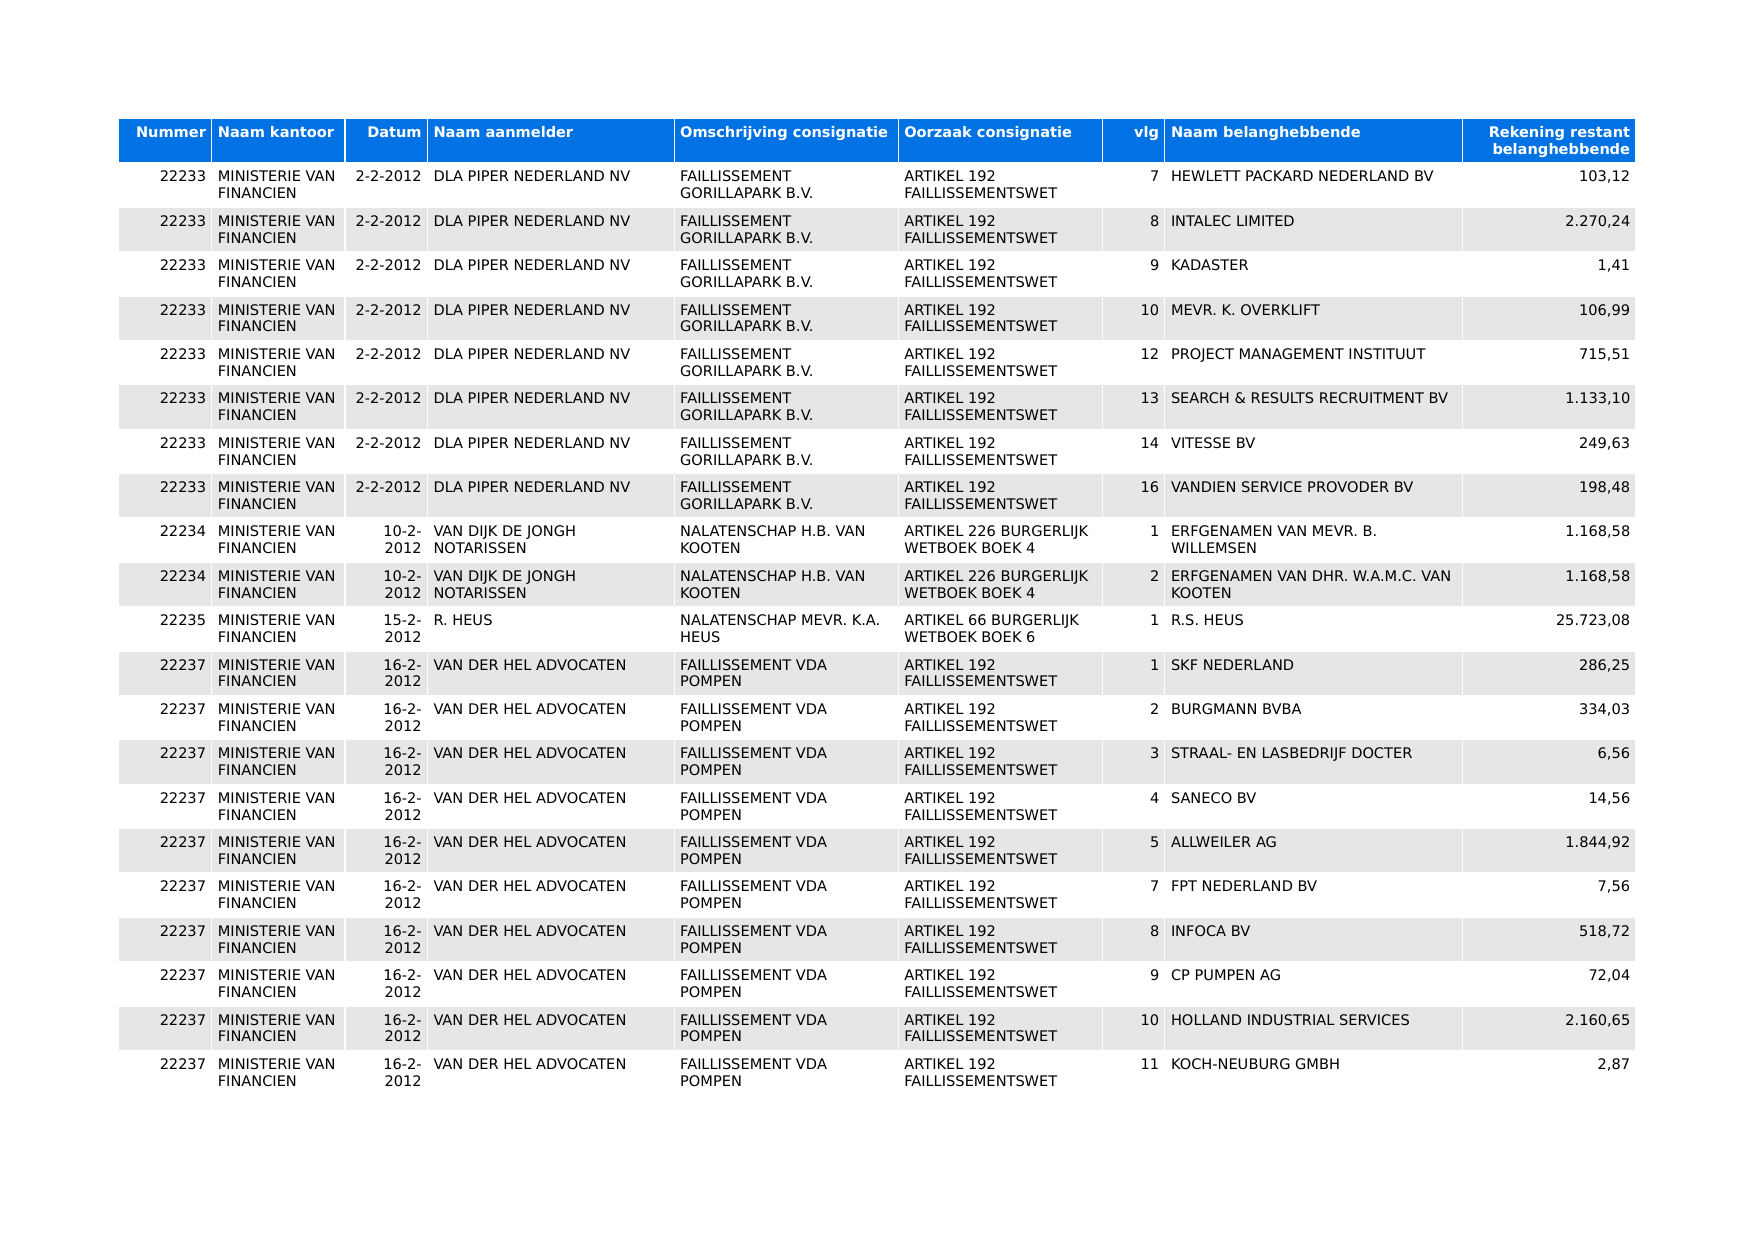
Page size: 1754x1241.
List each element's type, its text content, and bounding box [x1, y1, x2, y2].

table_cell 7 [1103, 164, 1164, 207]
table_cell 9 [1103, 962, 1164, 1006]
table_cell FAILLISSEMENT VDA POMPEN [675, 696, 898, 739]
table_cell FAILLISSEMENT GORILLAPARK B.V. [675, 297, 898, 340]
table_cell STRAAL- EN LASBEDRIJF DOCTER [1165, 740, 1462, 784]
table_cell ARTIKEL 192 FAILLISSEMENTSWET [899, 962, 1102, 1006]
table_cell MINISTERIE VAN FINANCIEN [212, 164, 344, 207]
table_cell ARTIKEL 192 FAILLISSEMENTSWET [899, 874, 1102, 917]
table_cell MINISTERIE VAN FINANCIEN [212, 430, 344, 473]
table_cell MINISTERIE VAN FINANCIEN [212, 785, 344, 828]
table_cell 4 [1103, 785, 1164, 828]
table_cell 10-2-2012 [346, 519, 427, 562]
table_cell FAILLISSEMENT VDA POMPEN [675, 785, 898, 828]
table_cell 7,56 [1463, 874, 1635, 917]
table_cell ARTIKEL 192 FAILLISSEMENTSWET [899, 341, 1102, 384]
table_cell 22237 [119, 740, 211, 784]
table_cell 715,51 [1463, 341, 1635, 384]
table_cell VAN DER HEL ADVOCATEN [428, 652, 674, 695]
table_cell 16-2-2012 [346, 740, 427, 784]
table_cell MINISTERIE VAN FINANCIEN [212, 696, 344, 739]
table_header Datum [346, 119, 427, 162]
table_cell FAILLISSEMENT VDA POMPEN [675, 1051, 898, 1094]
table_cell DLA PIPER NEDERLAND NV [428, 474, 674, 517]
table_cell ARTIKEL 192 FAILLISSEMENTSWET [899, 1007, 1102, 1050]
table_cell MINISTERIE VAN FINANCIEN [212, 341, 344, 384]
table_cell 1 [1103, 607, 1164, 651]
table_cell FAILLISSEMENT GORILLAPARK B.V. [675, 341, 898, 384]
table_cell MINISTERIE VAN FINANCIEN [212, 874, 344, 917]
table_cell 16 [1103, 474, 1164, 517]
table_cell ARTIKEL 192 FAILLISSEMENTSWET [899, 829, 1102, 872]
table_cell 1.168,58 [1463, 563, 1635, 606]
table_cell VAN DER HEL ADVOCATEN [428, 829, 674, 872]
table_cell 249,63 [1463, 430, 1635, 473]
table_cell FAILLISSEMENT GORILLAPARK B.V. [675, 164, 898, 207]
table_cell ARTIKEL 192 FAILLISSEMENTSWET [899, 740, 1102, 784]
table_cell 22233 [119, 297, 211, 340]
table_cell 72,04 [1463, 962, 1635, 1006]
table_cell 2,87 [1463, 1051, 1635, 1094]
table_cell VAN DER HEL ADVOCATEN [428, 1007, 674, 1050]
table_cell 1 [1103, 652, 1164, 695]
table_cell 22237 [119, 785, 211, 828]
table_cell 16-2-2012 [346, 918, 427, 961]
table_cell 12 [1103, 341, 1164, 384]
table_cell 22237 [119, 652, 211, 695]
table_cell INTALEC LIMITED [1165, 208, 1462, 251]
table_header vlg [1103, 119, 1164, 162]
table_cell VAN DER HEL ADVOCATEN [428, 785, 674, 828]
table_cell NALATENSCHAP H.B. VAN KOOTEN [675, 563, 898, 606]
table_cell 2-2-2012 [346, 430, 427, 473]
table_cell INFOCA BV [1165, 918, 1462, 961]
table_cell NALATENSCHAP MEVR. K.A. HEUS [675, 607, 898, 651]
table_cell 9 [1103, 252, 1164, 296]
table_cell ARTIKEL 226 BURGERLIJK WETBOEK BOEK 4 [899, 563, 1102, 606]
table_cell 22237 [119, 1007, 211, 1050]
table_header Naam kantoor [212, 119, 344, 162]
table_cell SANECO BV [1165, 785, 1462, 828]
table_cell 2-2-2012 [346, 297, 427, 340]
table_cell 10 [1103, 297, 1164, 340]
table_cell 22237 [119, 696, 211, 739]
table_cell 14 [1103, 430, 1164, 473]
table_cell BURGMANN BVBA [1165, 696, 1462, 739]
table_cell ARTIKEL 192 FAILLISSEMENTSWET [899, 297, 1102, 340]
table_cell FAILLISSEMENT GORILLAPARK B.V. [675, 430, 898, 473]
table_cell 22237 [119, 918, 211, 961]
table_cell 2 [1103, 696, 1164, 739]
table_cell 2.160,65 [1463, 1007, 1635, 1050]
table_cell VAN DER HEL ADVOCATEN [428, 740, 674, 784]
table_cell MINISTERIE VAN FINANCIEN [212, 208, 344, 251]
table_cell FAILLISSEMENT GORILLAPARK B.V. [675, 474, 898, 517]
table_cell 16-2-2012 [346, 696, 427, 739]
table_cell MINISTERIE VAN FINANCIEN [212, 740, 344, 784]
table_cell FAILLISSEMENT GORILLAPARK B.V. [675, 385, 898, 429]
table_cell 1,41 [1463, 252, 1635, 296]
table_cell DLA PIPER NEDERLAND NV [428, 252, 674, 296]
table_header Naam aanmelder [428, 119, 674, 162]
table_cell 22233 [119, 208, 211, 251]
table_cell 106,99 [1463, 297, 1635, 340]
table_cell 6,56 [1463, 740, 1635, 784]
table_cell 2-2-2012 [346, 385, 427, 429]
table_cell FAILLISSEMENT GORILLAPARK B.V. [675, 208, 898, 251]
table_cell SKF NEDERLAND [1165, 652, 1462, 695]
table_cell HEWLETT PACKARD NEDERLAND BV [1165, 164, 1462, 207]
table_cell FAILLISSEMENT VDA POMPEN [675, 962, 898, 1006]
table_cell MINISTERIE VAN FINANCIEN [212, 829, 344, 872]
table_cell 5 [1103, 829, 1164, 872]
table_cell 22237 [119, 874, 211, 917]
table_cell MINISTERIE VAN FINANCIEN [212, 1051, 344, 1094]
table_cell ARTIKEL 192 FAILLISSEMENTSWET [899, 785, 1102, 828]
table_cell ERFGENAMEN VAN DHR. W.A.M.C. VAN KOOTEN [1165, 563, 1462, 606]
table_cell 3 [1103, 740, 1164, 784]
table_cell PROJECT MANAGEMENT INSTITUUT [1165, 341, 1462, 384]
table_cell MINISTERIE VAN FINANCIEN [212, 297, 344, 340]
table_cell SEARCH & RESULTS RECRUITMENT BV [1165, 385, 1462, 429]
table_cell ARTIKEL 192 FAILLISSEMENTSWET [899, 1051, 1102, 1094]
table_cell MEVR. K. OVERKLIFT [1165, 297, 1462, 340]
table_cell ARTIKEL 192 FAILLISSEMENTSWET [899, 430, 1102, 473]
table_cell 1.133,10 [1463, 385, 1635, 429]
table_cell 16-2-2012 [346, 652, 427, 695]
table_cell KOCH-NEUBURG GMBH [1165, 1051, 1462, 1094]
table_header Nummer [119, 119, 211, 162]
table_cell 22233 [119, 474, 211, 517]
table_cell R.S. HEUS [1165, 607, 1462, 651]
table_cell 10 [1103, 1007, 1164, 1050]
table_cell MINISTERIE VAN FINANCIEN [212, 918, 344, 961]
table_cell 16-2-2012 [346, 785, 427, 828]
table_cell 2-2-2012 [346, 252, 427, 296]
table_cell ARTIKEL 226 BURGERLIJK WETBOEK BOEK 4 [899, 519, 1102, 562]
table_cell FPT NEDERLAND BV [1165, 874, 1462, 917]
table_cell FAILLISSEMENT VDA POMPEN [675, 740, 898, 784]
table_cell FAILLISSEMENT GORILLAPARK B.V. [675, 252, 898, 296]
table_cell 103,12 [1463, 164, 1635, 207]
table_cell ARTIKEL 66 BURGERLIJK WETBOEK BOEK 6 [899, 607, 1102, 651]
table_cell 22237 [119, 962, 211, 1006]
table_cell 2.270,24 [1463, 208, 1635, 251]
table_cell 22237 [119, 1051, 211, 1094]
table_cell 14,56 [1463, 785, 1635, 828]
table_cell 16-2-2012 [346, 1051, 427, 1094]
table_cell MINISTERIE VAN FINANCIEN [212, 474, 344, 517]
table_cell VAN DER HEL ADVOCATEN [428, 874, 674, 917]
table_cell MINISTERIE VAN FINANCIEN [212, 1007, 344, 1050]
table_cell NALATENSCHAP H.B. VAN KOOTEN [675, 519, 898, 562]
table_cell VAN DIJK DE JONGH NOTARISSEN [428, 519, 674, 562]
table_header Oorzaak consignatie [899, 119, 1102, 162]
table_cell 16-2-2012 [346, 962, 427, 1006]
table_cell ARTIKEL 192 FAILLISSEMENTSWET [899, 652, 1102, 695]
table_cell 25.723,08 [1463, 607, 1635, 651]
table_cell 16-2-2012 [346, 874, 427, 917]
table_cell 198,48 [1463, 474, 1635, 517]
table_header Omschrijving consignatie [675, 119, 898, 162]
table_cell 10-2-2012 [346, 563, 427, 606]
table_cell 16-2-2012 [346, 1007, 427, 1050]
table_cell 22234 [119, 519, 211, 562]
table_cell ERFGENAMEN VAN MEVR. B. WILLEMSEN [1165, 519, 1462, 562]
table_cell MINISTERIE VAN FINANCIEN [212, 519, 344, 562]
table_cell DLA PIPER NEDERLAND NV [428, 341, 674, 384]
table_cell DLA PIPER NEDERLAND NV [428, 385, 674, 429]
table_cell VAN DER HEL ADVOCATEN [428, 918, 674, 961]
table_cell 8 [1103, 918, 1164, 961]
table_cell 22233 [119, 385, 211, 429]
table_cell 22237 [119, 829, 211, 872]
table_cell VAN DER HEL ADVOCATEN [428, 1051, 674, 1094]
table_cell FAILLISSEMENT VDA POMPEN [675, 652, 898, 695]
table_cell MINISTERIE VAN FINANCIEN [212, 652, 344, 695]
table_cell MINISTERIE VAN FINANCIEN [212, 385, 344, 429]
table_cell HOLLAND INDUSTRIAL SERVICES [1165, 1007, 1462, 1050]
table_cell 1 [1103, 519, 1164, 562]
table_cell 2-2-2012 [346, 341, 427, 384]
table_cell 22233 [119, 164, 211, 207]
table_cell VITESSE BV [1165, 430, 1462, 473]
table_cell ARTIKEL 192 FAILLISSEMENTSWET [899, 696, 1102, 739]
table_cell 2-2-2012 [346, 474, 427, 517]
table_cell 2 [1103, 563, 1164, 606]
table_cell 16-2-2012 [346, 829, 427, 872]
table_cell ARTIKEL 192 FAILLISSEMENTSWET [899, 208, 1102, 251]
table_header Rekening restant belanghebbende [1463, 119, 1635, 162]
table_cell 2-2-2012 [346, 208, 427, 251]
table_cell VAN DIJK DE JONGH NOTARISSEN [428, 563, 674, 606]
table_cell VAN DER HEL ADVOCATEN [428, 962, 674, 1006]
table_cell ALLWEILER AG [1165, 829, 1462, 872]
table_cell 2-2-2012 [346, 164, 427, 207]
table_cell 334,03 [1463, 696, 1635, 739]
table_cell 22234 [119, 563, 211, 606]
table_cell 1.168,58 [1463, 519, 1635, 562]
table_cell FAILLISSEMENT VDA POMPEN [675, 874, 898, 917]
table_cell MINISTERIE VAN FINANCIEN [212, 607, 344, 651]
table_cell CP PUMPEN AG [1165, 962, 1462, 1006]
table_cell ARTIKEL 192 FAILLISSEMENTSWET [899, 385, 1102, 429]
table_cell VAN DER HEL ADVOCATEN [428, 696, 674, 739]
table_cell VANDIEN SERVICE PROVODER BV [1165, 474, 1462, 517]
table_cell R. HEUS [428, 607, 674, 651]
table_header Naam belanghebbende [1165, 119, 1462, 162]
table_cell MINISTERIE VAN FINANCIEN [212, 962, 344, 1006]
table_cell 22235 [119, 607, 211, 651]
table_cell ARTIKEL 192 FAILLISSEMENTSWET [899, 474, 1102, 517]
table_cell FAILLISSEMENT VDA POMPEN [675, 918, 898, 961]
table_cell 1.844,92 [1463, 829, 1635, 872]
table_cell DLA PIPER NEDERLAND NV [428, 297, 674, 340]
table_cell ARTIKEL 192 FAILLISSEMENTSWET [899, 252, 1102, 296]
table_cell KADASTER [1165, 252, 1462, 296]
table_cell ARTIKEL 192 FAILLISSEMENTSWET [899, 164, 1102, 207]
table_cell 22233 [119, 430, 211, 473]
table_cell 22233 [119, 252, 211, 296]
table_cell ARTIKEL 192 FAILLISSEMENTSWET [899, 918, 1102, 961]
table_cell DLA PIPER NEDERLAND NV [428, 208, 674, 251]
table_cell 15-2-2012 [346, 607, 427, 651]
table_cell 11 [1103, 1051, 1164, 1094]
table_cell DLA PIPER NEDERLAND NV [428, 430, 674, 473]
table_cell MINISTERIE VAN FINANCIEN [212, 252, 344, 296]
table_cell 8 [1103, 208, 1164, 251]
table_cell 22233 [119, 341, 211, 384]
table_cell FAILLISSEMENT VDA POMPEN [675, 829, 898, 872]
table_cell DLA PIPER NEDERLAND NV [428, 164, 674, 207]
table_cell MINISTERIE VAN FINANCIEN [212, 563, 344, 606]
table_cell FAILLISSEMENT VDA POMPEN [675, 1007, 898, 1050]
table_cell 518,72 [1463, 918, 1635, 961]
table_cell 7 [1103, 874, 1164, 917]
table_cell 286,25 [1463, 652, 1635, 695]
table_cell 13 [1103, 385, 1164, 429]
